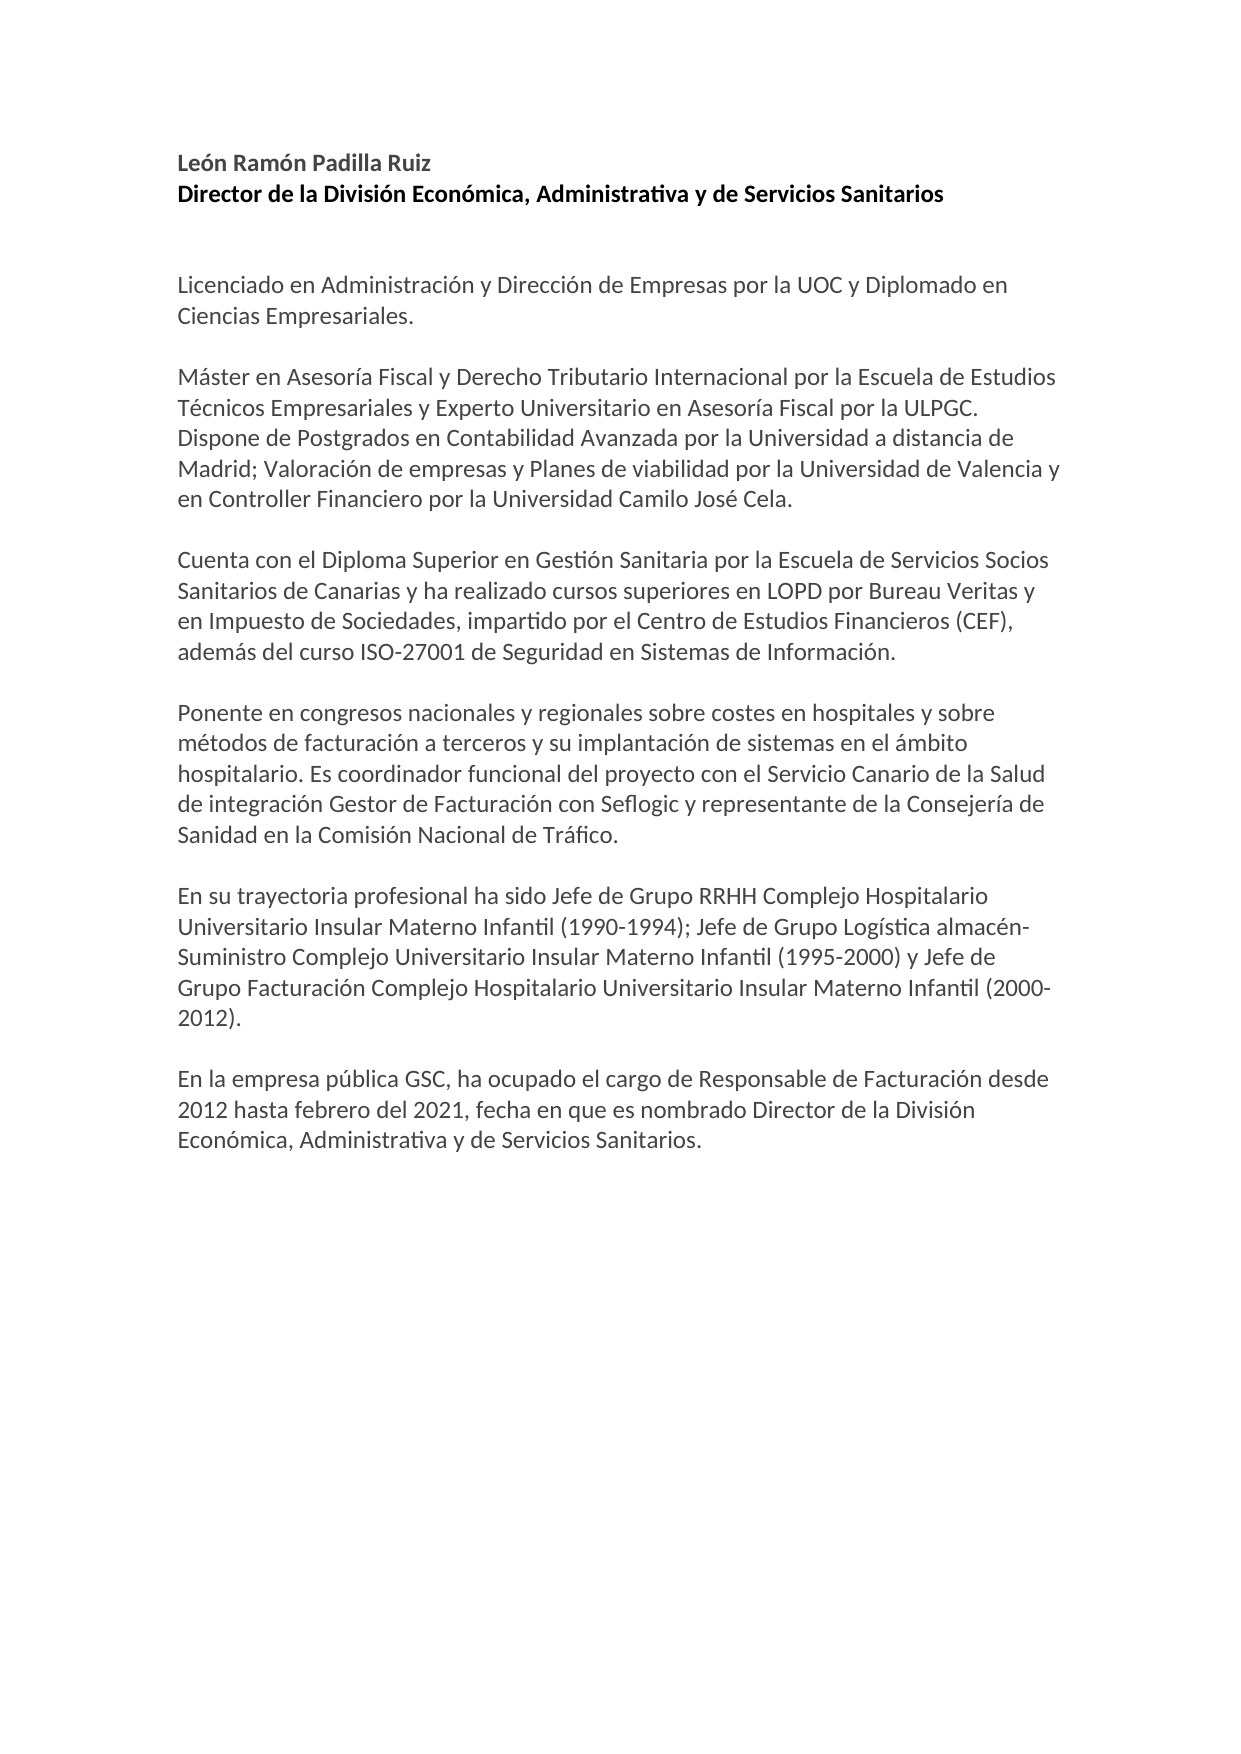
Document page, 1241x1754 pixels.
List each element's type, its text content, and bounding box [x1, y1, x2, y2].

text Director de la División Económica, Administrativa y de Servicios Sanitarios [177, 178, 1063, 209]
text Ponente en congresos nacionales y regionales sobre costes en hospitales y sobre métodos de facturación a terceros y su implantación de sistemas en el ámbito hospitalario. Es coordinador funcional del proyecto con el Servicio Canario de la Salud de integración Gestor de Facturación con Seflogic y representante de la Consejería de Sanidad en la Comisión Nacional de Tráfico. [177, 697, 1063, 849]
text Cuenta con el Diploma Superior en Gestión Sanitaria por la Escuela de Servicios Socios Sanitarios de Canarias y ha realizado cursos superiores en LOPD por Bureau Veritas y en Impuesto de Sociedades, impartido por el Centro de Estudios Financieros (CEF), además del curso ISO-27001 de Seguridad en Sistemas de Información. [177, 544, 1063, 666]
text En la empresa pública GSC, ha ocupado el cargo de Responsable de Facturación desde 2012 hasta febrero del 2021, fecha en que es nombrado Director de la División Económica, Administrativa y de Servicios Sanitarios. [177, 1063, 1063, 1155]
text Máster en Asesoría Fiscal y Derecho Tributario Internacional por la Escuela de Estudios Técnicos Empresariales y Experto Universitario en Asesoría Fiscal por la ULPGC. Dispone de Postgrados en Contabilidad Avanzada por la Universidad a distancia de Madrid; Valoración de empresas y Planes de viabilidad por la Universidad de Valencia y en Controller Financiero por la Universidad Camilo José Cela. [177, 361, 1063, 514]
text León Ramón Padilla Ruiz [177, 148, 1063, 178]
text Licenciado en Administración y Dirección de Empresas por la UOC y Diplomado en Ciencias Empresariales. [177, 270, 1063, 331]
text En su trayectoria profesional ha sido Jefe de Grupo RRHH Complejo Hospitalario Universitario Insular Materno Infantil (1990-1994); Jefe de Grupo Logística almacén-Suministro Complejo Universitario Insular Materno Infantil (1995-2000) y Jefe de Grupo Facturación Complejo Hospitalario Universitario Insular Materno Infantil (2000-2012). [177, 880, 1063, 1033]
